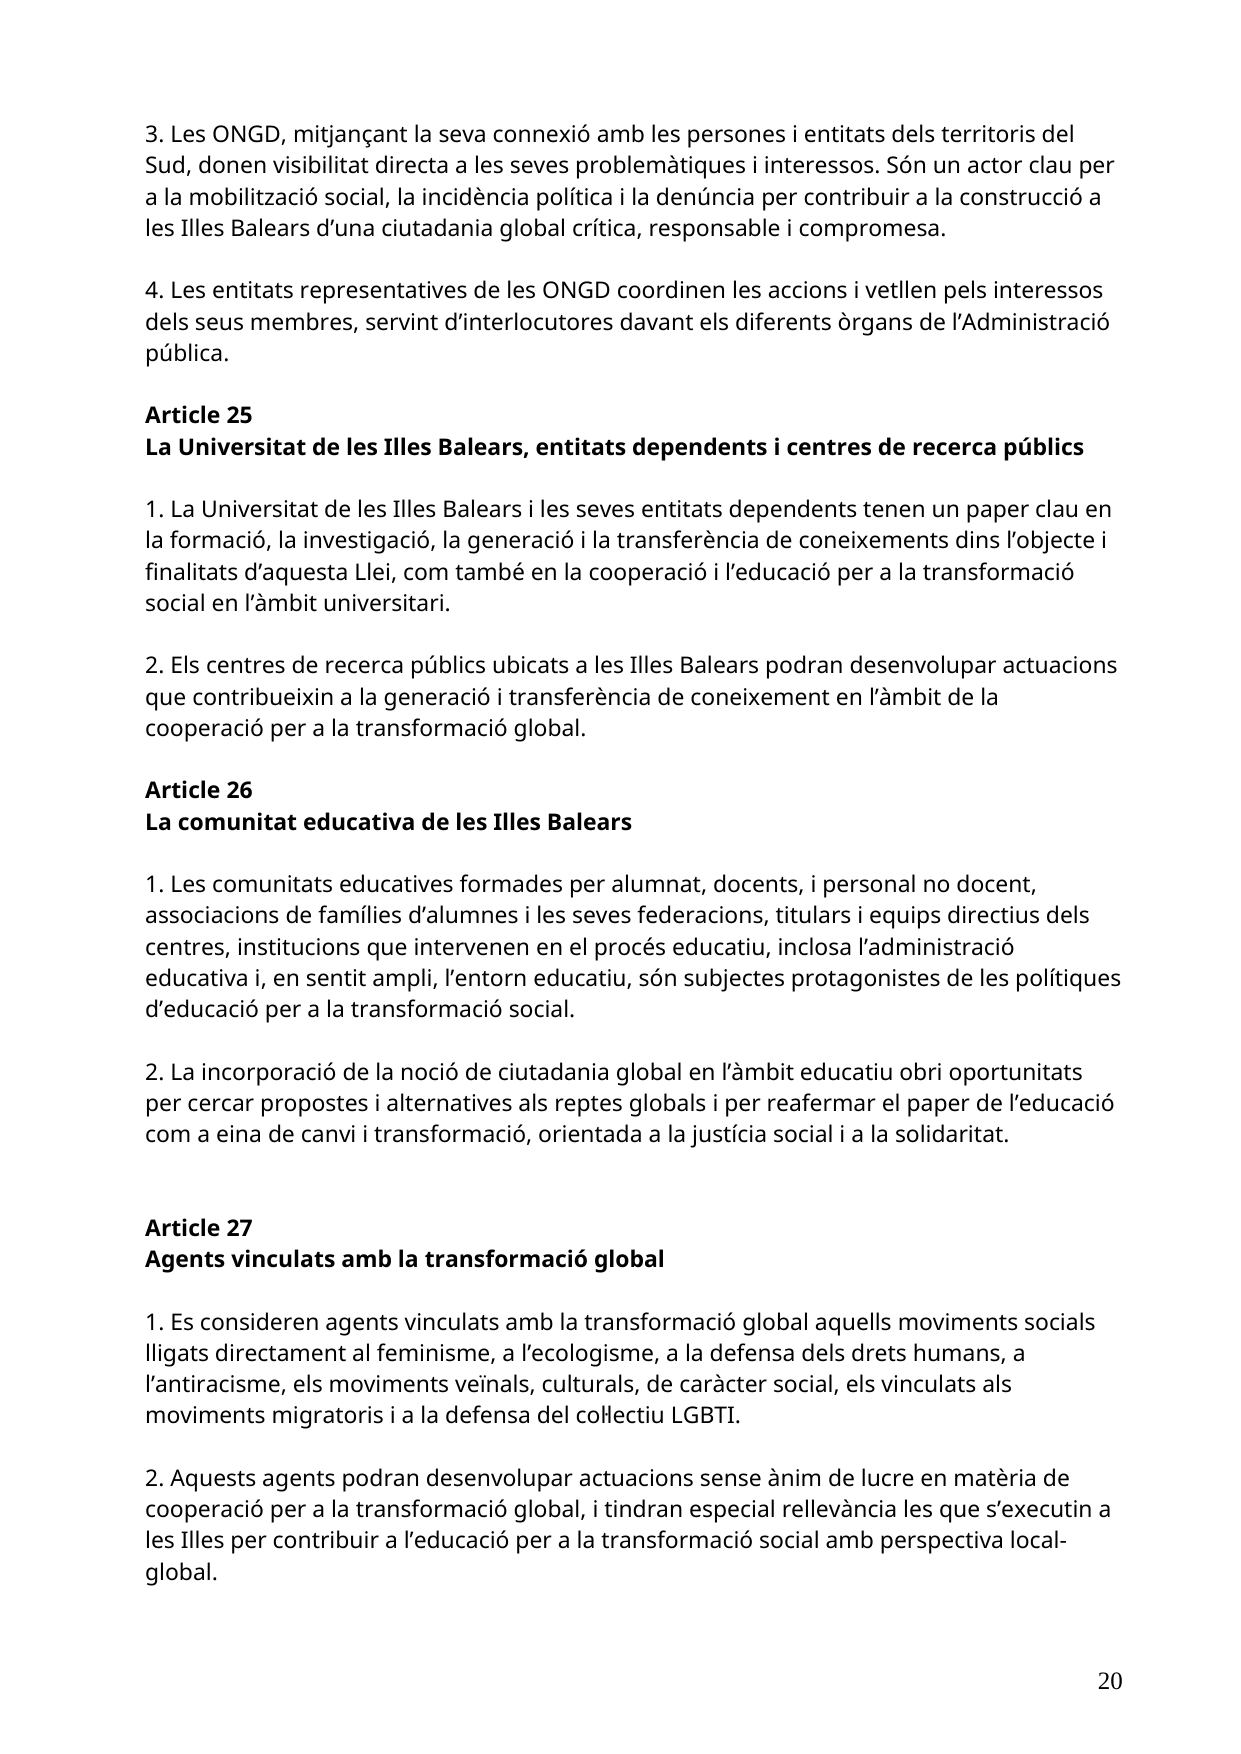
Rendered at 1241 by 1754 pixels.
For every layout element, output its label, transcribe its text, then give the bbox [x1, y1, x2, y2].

text Agents vinculats amb la transformació global [145, 1243, 1122, 1274]
text La Universitat de les Illes Balears, entitats dependents i centres de recerca públics [145, 431, 1122, 462]
text 4. Les entitats representatives de les ONGD coordinen les accions i vetllen pels interessos dels seus membres, servint d’interlocutores davant els diferents òrgans de l’Administració pública. [145, 274, 1122, 368]
text La comunitat educativa de les Illes Balears [145, 806, 1122, 837]
list 2. Els centres de recerca públics ubicats a les Illes Balears podran desenvolupar actuacions que contribueixin a la generació i transferència de coneixement en l’àmbit de la cooperació per a la transformació global. [145, 649, 1122, 743]
text Article 25 [145, 399, 1122, 431]
text 2. La incorporació de la noció de ciutadania global en l’àmbit educatiu obri oportunitats per cercar propostes i alternatives als reptes globals i per reafermar el paper de l’educació com a eina de canvi i transformació, orientada a la justícia social i a la solidaritat. [145, 1056, 1122, 1149]
text 1. Les comunitats educatives formades per alumnat, docents, i personal no docent, associacions de famílies d’alumnes i les seves federacions, titulars i equips directius dels centres, institucions que intervenen en el procés educatiu, inclosa l’administració educativa i, en sentit ampli, l’entorn educatiu, són subjectes protagonistes de les polítiques d’educació per a la transformació social. [145, 868, 1122, 1024]
text 2. Aquests agents podran desenvolupar actuacions sense ànim de lucre en matèria de cooperació per a la transformació global, i tindran especial rellevància les que s’executin a les Illes per contribuir a l’educació per a la transformació social amb perspectiva local-global. [145, 1462, 1122, 1587]
text Article 26 [145, 774, 1122, 806]
text 3. Les ONGD, mitjançant la seva connexió amb les persones i entitats dels territoris del Sud, donen visibilitat directa a les seves problemàtiques i interessos. Són un actor clau per a la mobilització social, la incidència política i la denúncia per contribuir a la construcció a les Illes Balears d’una ciutadania global crítica, responsable i compromesa. [145, 118, 1122, 243]
list 1. La Universitat de les Illes Balears i les seves entitats dependents tenen un paper clau en la formació, la investigació, la generació i la transferència de coneixements dins l’objecte i finalitats d’aquesta Llei, com també en la cooperació i l’educació per a la transformació social en l’àmbit universitari. [145, 493, 1122, 618]
text Article 27 [145, 1212, 1122, 1243]
text 1. Es consideren agents vinculats amb la transformació global aquells moviments socials lligats directament al feminisme, a l’ecologisme, a la defensa dels drets humans, a l’antiracisme, els moviments veïnals, culturals, de caràcter social, els vinculats als moviments migratoris i a la defensa del col·lectiu LGBTI. [145, 1306, 1122, 1431]
